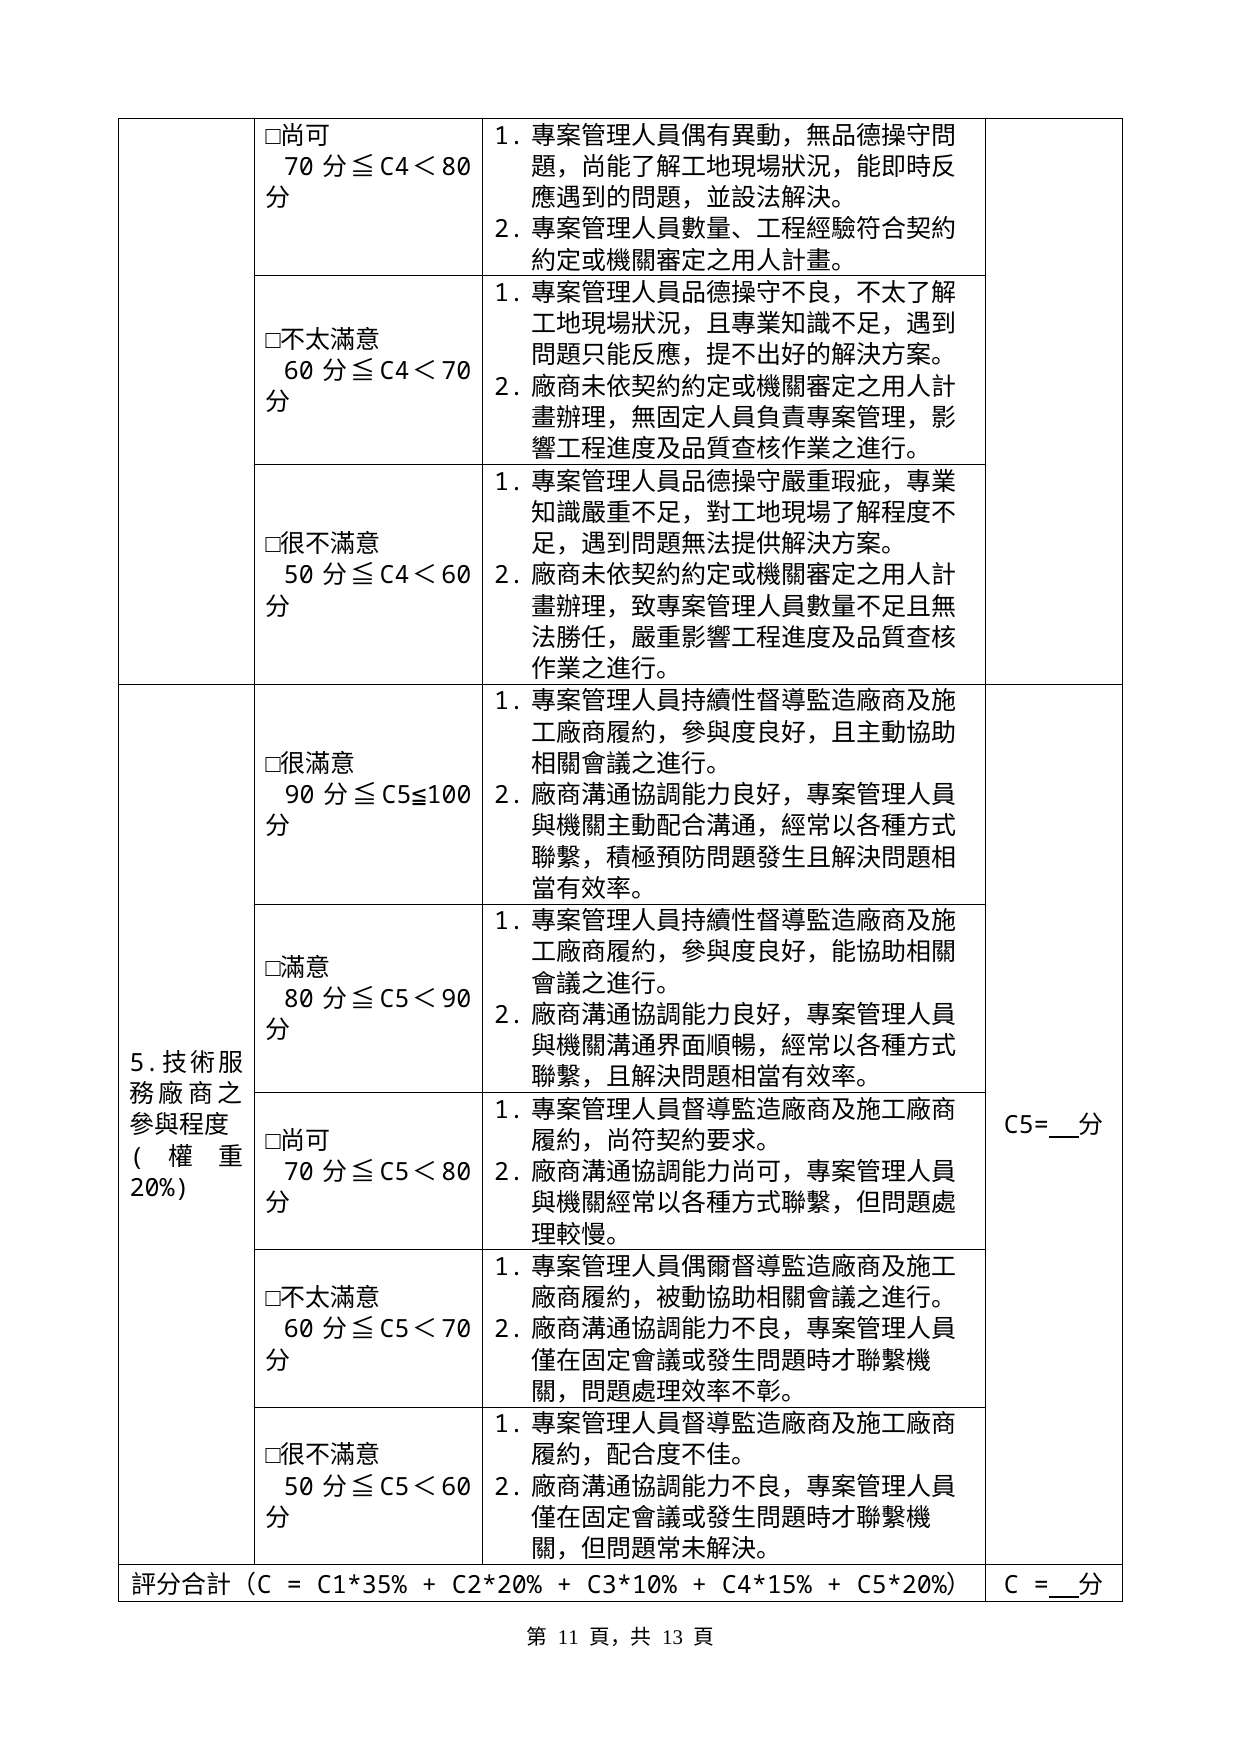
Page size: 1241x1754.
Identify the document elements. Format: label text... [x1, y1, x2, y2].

table_cell 專案管理人員督導監造廠商及施工廠商履約，配合度不佳。 廠商溝通協調能力不良，專案管理人員僅在固定會議或發生問題時才聯繫機關，但問題常未解決。 [483, 1408, 985, 1564]
table_cell 專案管理人員督導監造廠商及施工廠商履約，尚符契約要求。 廠商溝通協調能力尚可，專案管理人員與機關經常以各種方式聯繫，但問題處理較慢。 [483, 1093, 985, 1249]
table_cell □尚可 70分≦C4＜80分 [255, 119, 482, 275]
table_cell □不太滿意 60分≦C4＜70分 [255, 276, 482, 464]
table_cell C5= 分 [986, 685, 1122, 1564]
table_cell 評分合計（C = C1*35% + C2*20% + C3*10% + C4*15% + C5*20%） [119, 1565, 985, 1601]
table_cell 專案管理人員品德操守不良，不太了解工地現場狀況，且專業知識不足，遇到問題只能反應，提不出好的解決方案。 廠商未依契約約定或機關審定之用人計畫辦理，無固定人員負責專案管理，影響工程進度及品質查核作業之進行。 [483, 276, 985, 464]
table_cell 5.技術服務廠商之參與程度 (權重20%) [119, 685, 254, 1564]
table_cell 專案管理人員品德操守嚴重瑕疵，專業知識嚴重不足，對工地現場了解程度不足，遇到問題無法提供解決方案。 廠商未依契約約定或機關審定之用人計畫辦理，致專案管理人員數量不足且無法勝任，嚴重影響工程進度及品質查核作業之進行。 [483, 465, 985, 684]
table_cell □滿意 80分≦C5＜90分 [255, 905, 482, 1092]
table_cell 專案管理人員持續性督導監造廠商及施工廠商履約，參與度良好，且主動協助相關會議之進行。 廠商溝通協調能力良好，專案管理人員與機關主動配合溝通，經常以各種方式聯繫，積極預防問題發生且解決問題相當有效率。 [483, 685, 985, 903]
table_cell 專案管理人員偶有異動，無品德操守問題，尚能了解工地現場狀況，能即時反應遇到的問題，並設法解決。 專案管理人員數量、工程經驗符合契約約定或機關審定之用人計畫。 [483, 119, 985, 275]
table_cell C = 分 [986, 1565, 1122, 1601]
table_cell □尚可 70分≦C5＜80分 [255, 1093, 482, 1249]
table_cell 專案管理人員持續性督導監造廠商及施工廠商履約，參與度良好，能協助相關會議之進行。 廠商溝通協調能力良好，專案管理人員與機關溝通界面順暢，經常以各種方式聯繫，且解決問題相當有效率。 [483, 905, 985, 1092]
table_cell □很不滿意 50分≦C4＜60分 [255, 465, 482, 684]
table_cell 專案管理人員偶爾督導監造廠商及施工廠商履約，被動協助相關會議之進行。 廠商溝通協調能力不良，專案管理人員僅在固定會議或發生問題時才聯繫機關，問題處理效率不彰。 [483, 1250, 985, 1407]
table_cell □很不滿意 50分≦C5＜60分 [255, 1408, 482, 1564]
table_cell □不太滿意 60分≦C5＜70分 [255, 1250, 482, 1407]
table_cell □很滿意 90分≦C5≦100分 [255, 685, 482, 903]
